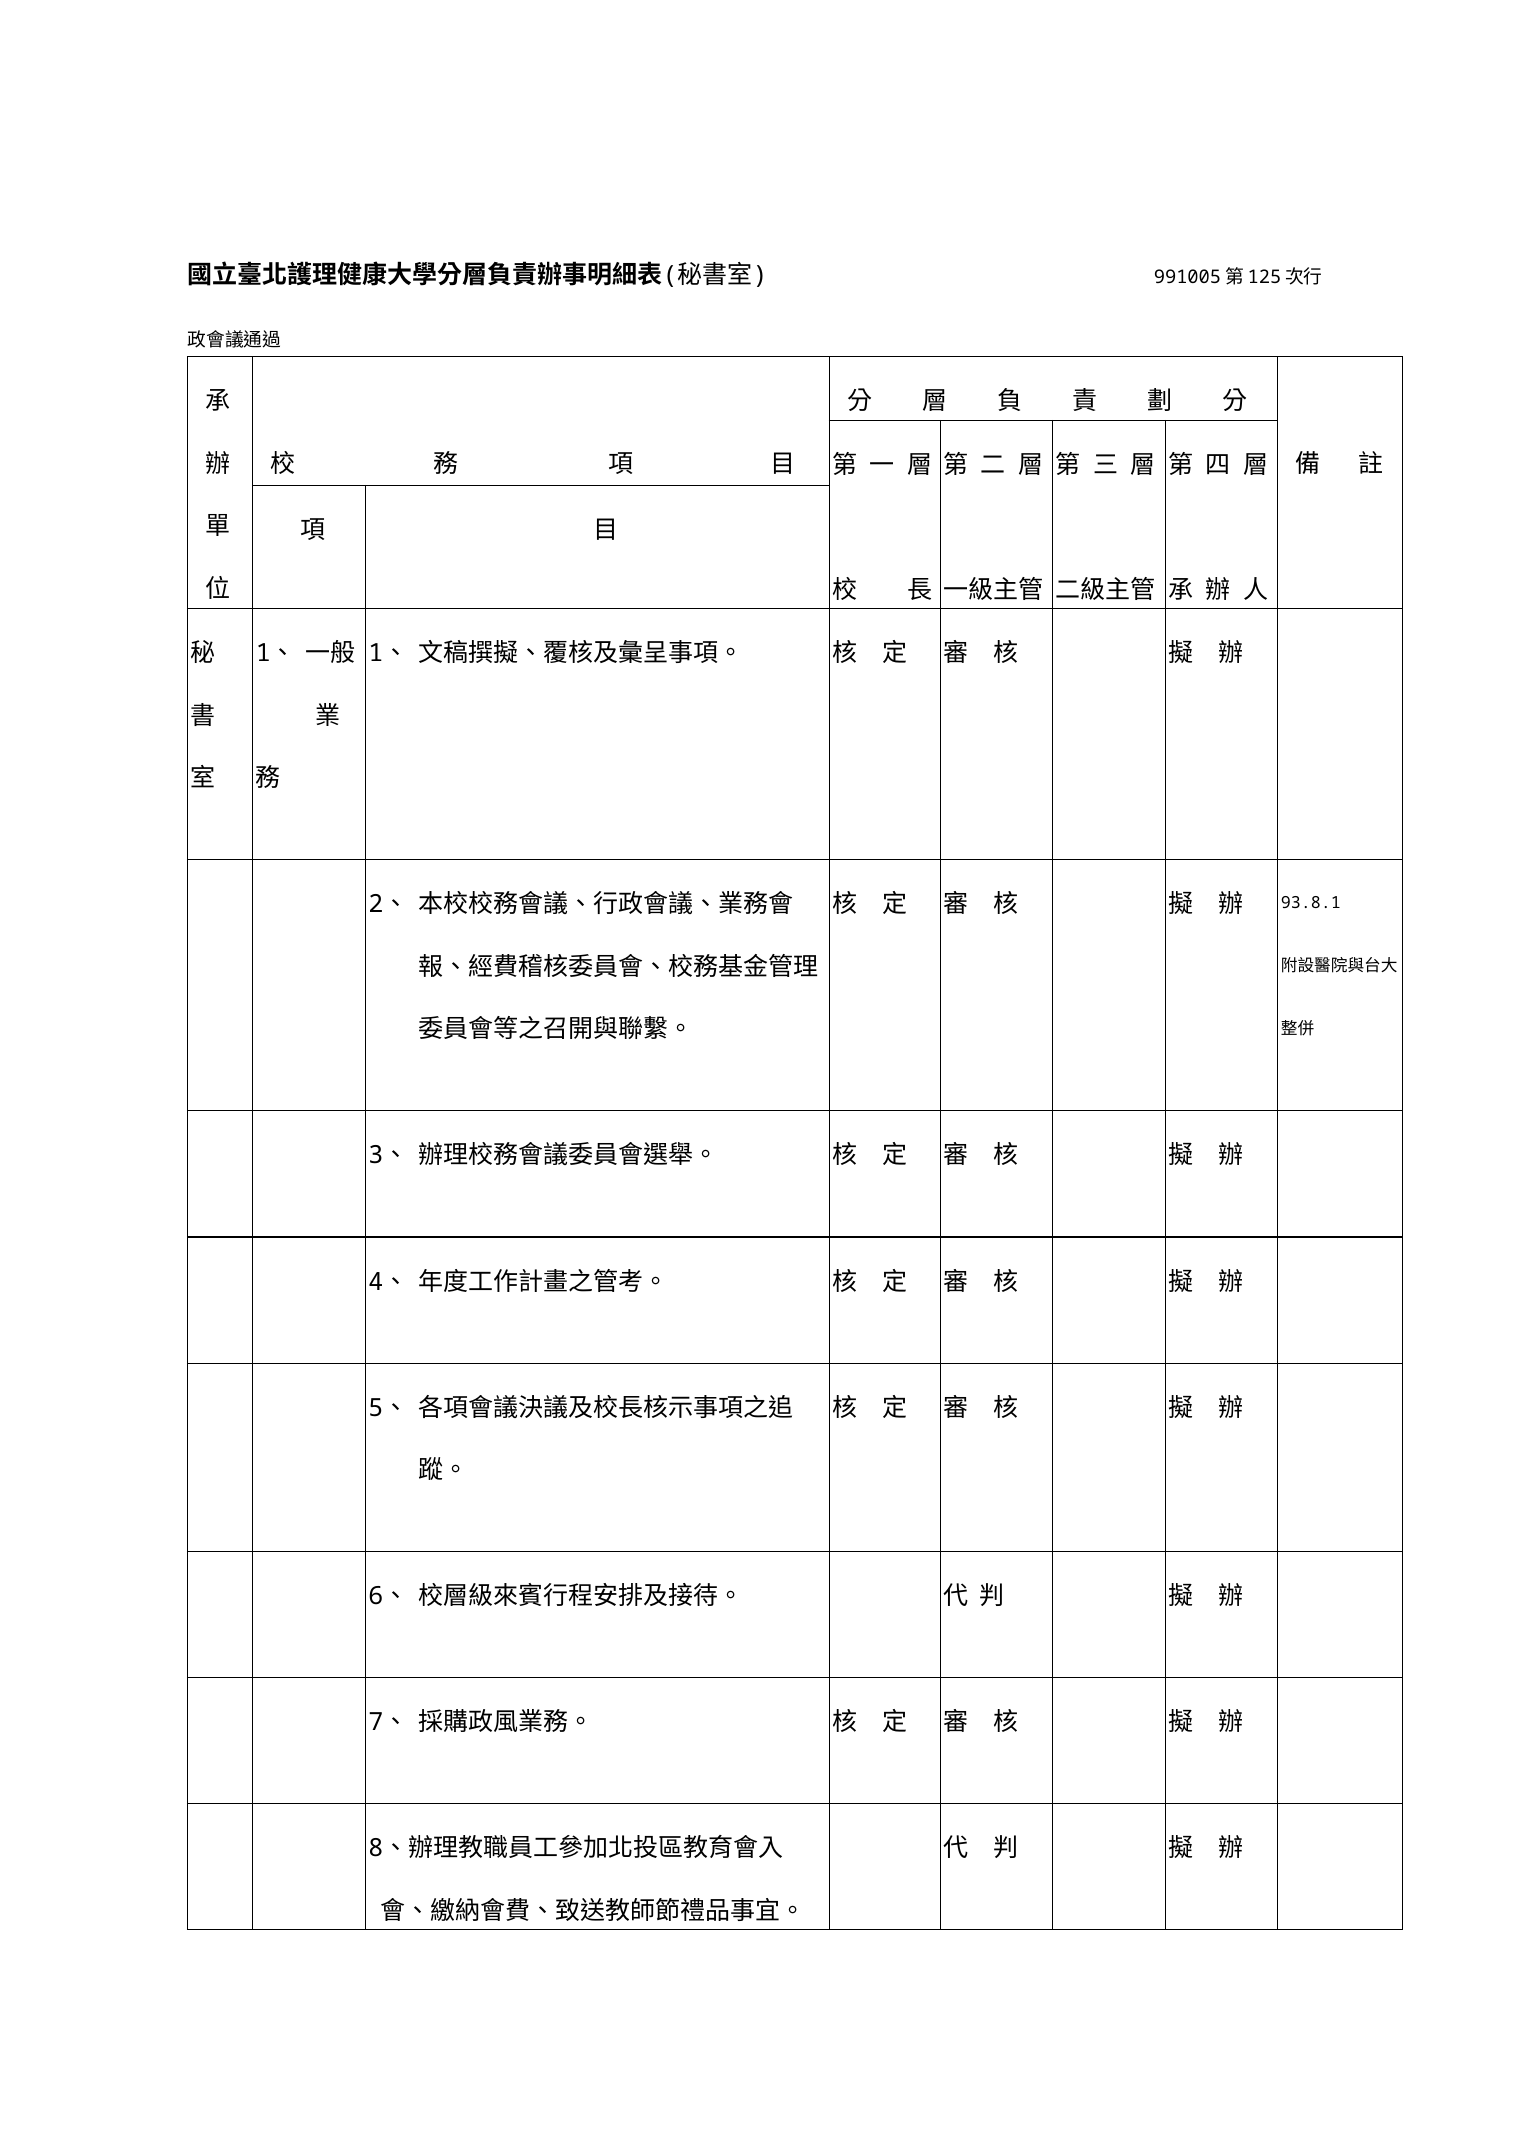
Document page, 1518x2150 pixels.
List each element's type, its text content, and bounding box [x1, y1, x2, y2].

table_cell [1053, 1678, 1165, 1803]
text 國立臺北護理健康大學分層負責辦事明細表(秘書室) 991005第125次行政會議通過 [187, 231, 1331, 356]
table_cell 審 核 [941, 1678, 1052, 1803]
table_cell [188, 860, 252, 1110]
table_cell 目 [366, 486, 829, 608]
table_cell [1053, 609, 1165, 859]
table_cell 代 判 [941, 1804, 1052, 1929]
table_cell 審 核 [941, 609, 1052, 859]
table_cell 擬 辦 [1166, 1804, 1277, 1929]
table_cell 文稿撰擬、覆核及彙呈事項。 [366, 609, 829, 859]
table_cell [188, 1111, 252, 1236]
table_cell 審 核 [941, 1364, 1052, 1551]
table_cell 核 定 [830, 1238, 940, 1362]
table_cell 項 [253, 486, 365, 608]
table_cell 採購政風業務。 [366, 1678, 829, 1803]
table_cell 第 二 層 一級主管 [941, 421, 1052, 608]
table_cell [1053, 1804, 1165, 1929]
table_cell [253, 1678, 365, 1803]
table_cell [1278, 609, 1402, 859]
table_cell 擬 辦 [1166, 1364, 1277, 1551]
table_cell [1278, 1111, 1402, 1236]
table_cell [188, 1678, 252, 1803]
table_cell 代 判 [941, 1552, 1052, 1677]
table_cell [1053, 1111, 1165, 1236]
table_cell 第 一 層 校 長 [830, 421, 940, 608]
table_cell 擬 辦 [1166, 860, 1277, 1110]
table_cell 審 核 [941, 860, 1052, 1110]
table_cell 年度工作計畫之管考。 [366, 1238, 829, 1362]
table_cell [188, 1364, 252, 1551]
table_cell [188, 1804, 252, 1929]
table_cell 各項會議決議及校長核示事項之追蹤。 [366, 1364, 829, 1551]
table_cell [1278, 1238, 1402, 1362]
table_cell [830, 1804, 940, 1929]
table_cell [253, 1111, 365, 1236]
table_cell 審 核 [941, 1111, 1052, 1236]
table_cell [1278, 1364, 1402, 1551]
table_cell [253, 1364, 365, 1551]
table_cell 本校校務會議、行政會議、業務會報、經費稽核委員會、校務基金管理委員會等之召開與聯繫。 [366, 860, 829, 1110]
table_header 校 務 項 目 [253, 357, 829, 485]
table_cell [830, 1552, 940, 1677]
table_header 承 辦 單 位 [188, 357, 252, 608]
table_cell 第 三 層 二級主管 [1053, 421, 1165, 608]
table_cell [1053, 1364, 1165, 1551]
table_cell 審 核 [941, 1238, 1052, 1362]
table_cell [188, 1552, 252, 1677]
table_cell 核 定 [830, 1364, 940, 1551]
table_cell [1053, 1238, 1165, 1362]
table_cell 辦理校務會議委員會選舉。 [366, 1111, 829, 1236]
table_cell [1053, 860, 1165, 1110]
table_cell [1278, 1552, 1402, 1677]
table_cell 第 四 層 承 辦 人 [1166, 421, 1277, 608]
table_cell 擬 辦 [1166, 1552, 1277, 1677]
table_cell 核 定 [830, 860, 940, 1110]
table_cell 核 定 [830, 1111, 940, 1236]
table_cell [253, 1804, 365, 1929]
table_cell 擬 辦 [1166, 1678, 1277, 1803]
table_cell 8、辦理教職員工參加北投區教育會入會、繳納會費、致送教師節禮品事宜。 [366, 1804, 829, 1929]
table_cell 擬 辦 [1166, 1238, 1277, 1362]
table_header 分 層 負 責 劃 分 [830, 357, 1277, 420]
table_cell [1278, 1678, 1402, 1803]
table_cell 一般 業務 [253, 609, 365, 859]
table_cell [1278, 1804, 1402, 1929]
table_header 備 註 [1278, 357, 1402, 608]
table_cell [1053, 1552, 1165, 1677]
table_cell 校層級來賓行程安排及接待。 [366, 1552, 829, 1677]
table_cell [253, 1552, 365, 1677]
table_cell 核 定 [830, 1678, 940, 1803]
table_cell 93.8.1 附設醫院與台大整併 [1278, 860, 1402, 1110]
table_cell 擬 辦 [1166, 609, 1277, 859]
table_cell [253, 860, 365, 1110]
table_cell [188, 1238, 252, 1362]
table_cell [253, 1238, 365, 1362]
table_cell 擬 辦 [1166, 1111, 1277, 1236]
table_cell 核 定 [830, 609, 940, 859]
table_cell 秘 書 室 [188, 609, 252, 859]
